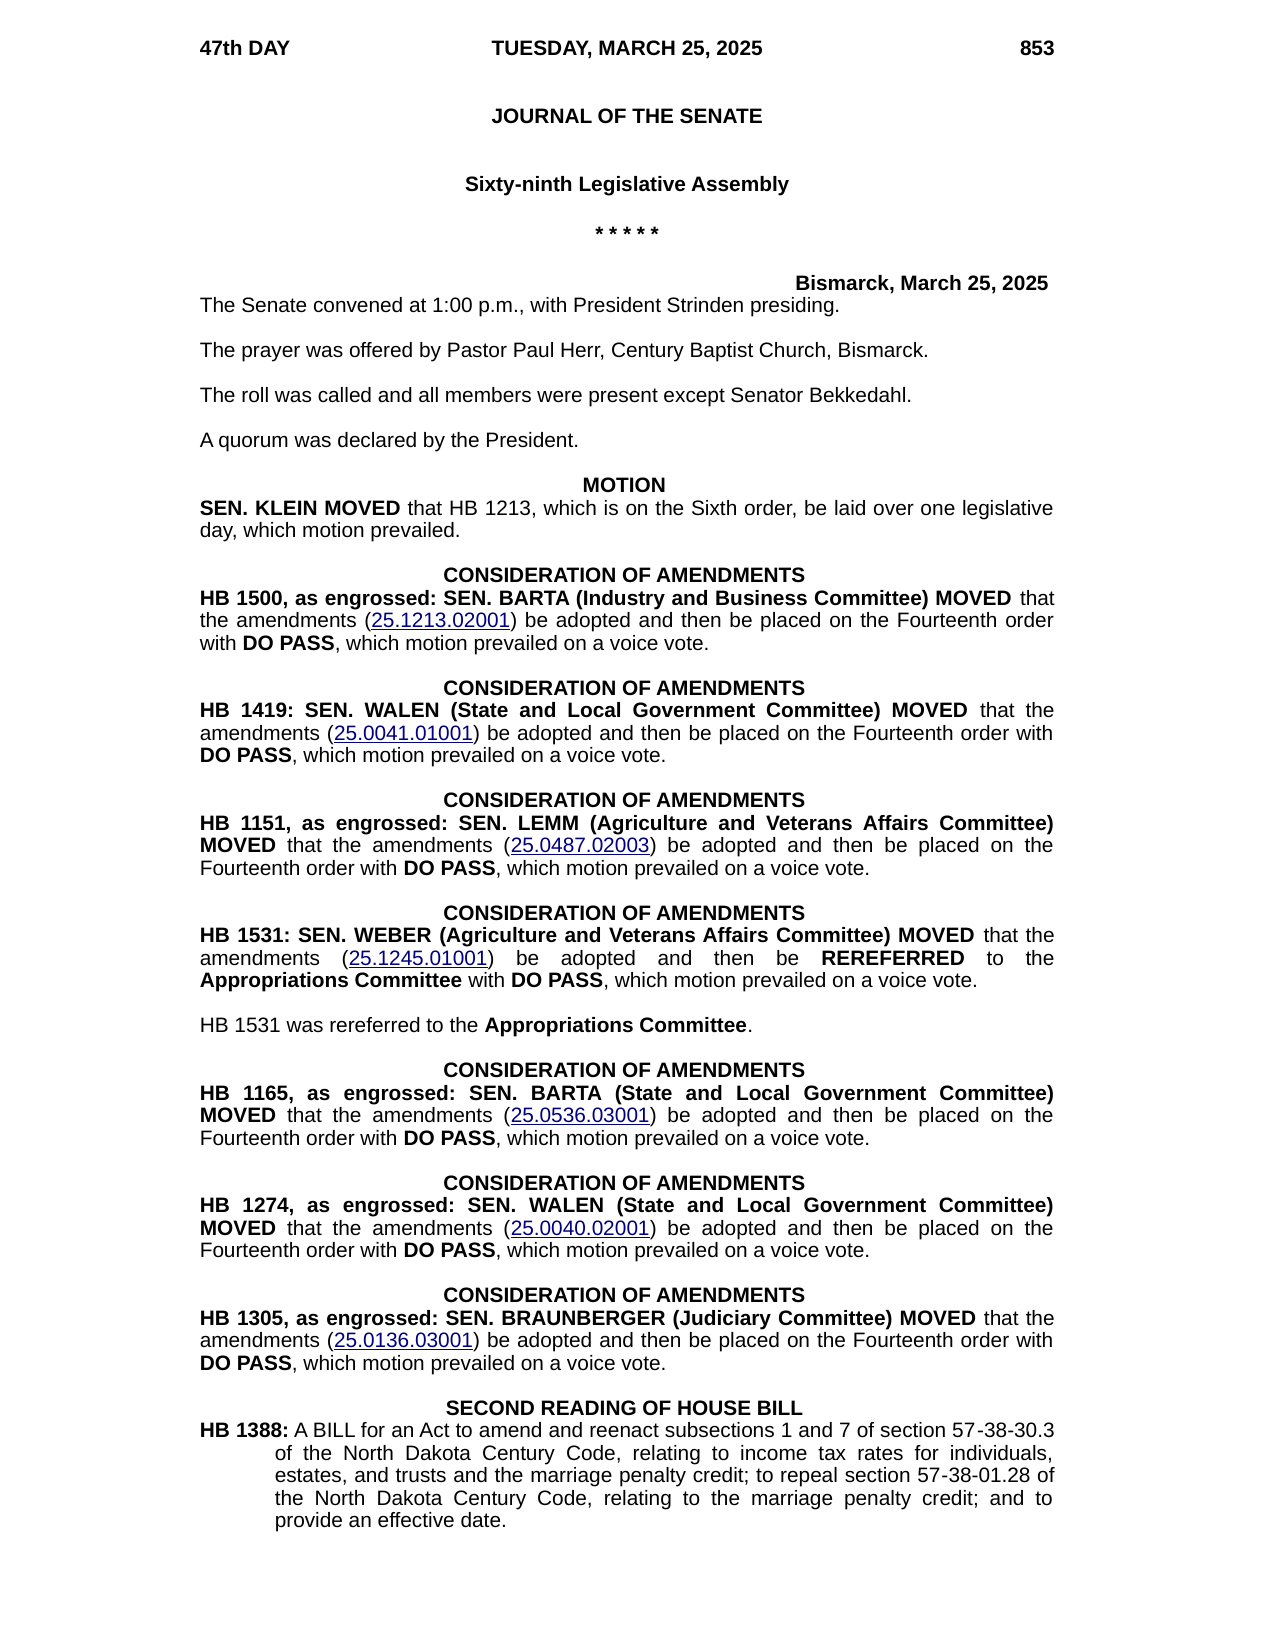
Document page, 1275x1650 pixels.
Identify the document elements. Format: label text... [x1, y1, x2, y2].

subtitle Page 853 [9, 9, 109, 33]
text CONSIDERATION OF AMENDMENTS [199, 1285, 1054, 1307]
text CONSIDERATION OF AMENDMENTS [199, 1060, 1054, 1082]
text CONSIDERATION OF AMENDMENTS [199, 1172, 1054, 1195]
text HB 1151, as engrossed: SEN. LEMM (Agriculture and Veterans Affairs Committee) MOVED that the amendments (25.0487.02003) be adopted and then be placed on the Fourteenth order with DO PASS, which motion prevailed on a voice vote. [199, 812, 1054, 880]
text CONSIDERATION OF AMENDMENTS [199, 790, 1054, 812]
text SEN. KLEIN MOVED that HB 1213, which is on the Sixth order, be laid over one legislative day, which motion prevailed. [199, 497, 1054, 542]
text CONSIDERATION OF AMENDMENTS [199, 902, 1054, 925]
text CONSIDERATION OF AMENDMENTS [199, 677, 1054, 700]
text HB 1531: SEN. WEBER (Agriculture and Veterans Affairs Committee) MOVED that the amendments (25.1245.01001) be adopted and then be REREFERRED to the Appropriations Committee with DO PASS, which motion prevailed on a voice vote. [199, 925, 1054, 992]
text CONSIDERATION OF AMENDMENTS [199, 565, 1054, 587]
text The prayer was offered by Pastor Paul Herr, Century Baptist Church, Bismarck. [199, 340, 1054, 362]
text Bismarck, March 25, 2025 [199, 272, 1054, 295]
text MOTION [199, 475, 1054, 497]
text A quorum was declared by the President. [199, 430, 1054, 452]
text HB 1305, as engrossed: SEN. BRAUNBERGER (Judiciary Committee) MOVED that the amendments (25.0136.03001) be adopted and then be placed on the Fourteenth order with DO PASS, which motion prevailed on a voice vote. [199, 1307, 1054, 1375]
text The roll was called and all members were present except Senator Bekkedahl. [199, 385, 1054, 407]
text Sixty‑ninth Legislative Assembly [199, 173, 1054, 196]
text * * * * * [199, 223, 1054, 246]
text The Senate convened at 1:00 p.m., with President Strinden presiding. [199, 295, 1054, 317]
text HB 1419: SEN. WALEN (State and Local Government Committee) MOVED that the amendments (25.0041.01001) be adopted and then be placed on the Fourteenth order with DO PASS, which motion prevailed on a voice vote. [199, 700, 1054, 767]
text HB 1165, as engrossed: SEN. BARTA (State and Local Government Committee) MOVED that the amendments (25.0536.03001) be adopted and then be placed on the Fourteenth order with DO PASS, which motion prevailed on a voice vote. [199, 1082, 1054, 1150]
text JOURNAL OF THE SENATE [199, 106, 1054, 128]
text HB 1274, as engrossed: SEN. WALEN (State and Local Government Committee) MOVED that the amendments (25.0040.02001) be adopted and then be placed on the Fourteenth order with DO PASS, which motion prevailed on a voice vote. [199, 1195, 1054, 1262]
text HB 1531 was rereferred to the Appropriations Committee. [199, 1015, 1054, 1037]
text SECOND READING OF HOUSE BILL [199, 1397, 1054, 1420]
title HB 1388: A BILL for an Act to amend and reenact subsections 1 and 7 of section 57‑38‑30.3 of the North Dakota Century Code, relating to income tax rates for individuals, estates, and trusts and the marriage penalty credit; to repeal section 57‑38‑01.28 of the North Dakota Century Code, relating to the marriage penalty credit; and to provide an effective date. [199, 1420, 1054, 1532]
text HB 1500, as engrossed: SEN. BARTA (Industry and Business Committee) MOVED that the amendments (25.1213.02001) be adopted and then be placed on the Fourteenth order with DO PASS, which motion prevailed on a voice vote. [199, 587, 1054, 655]
